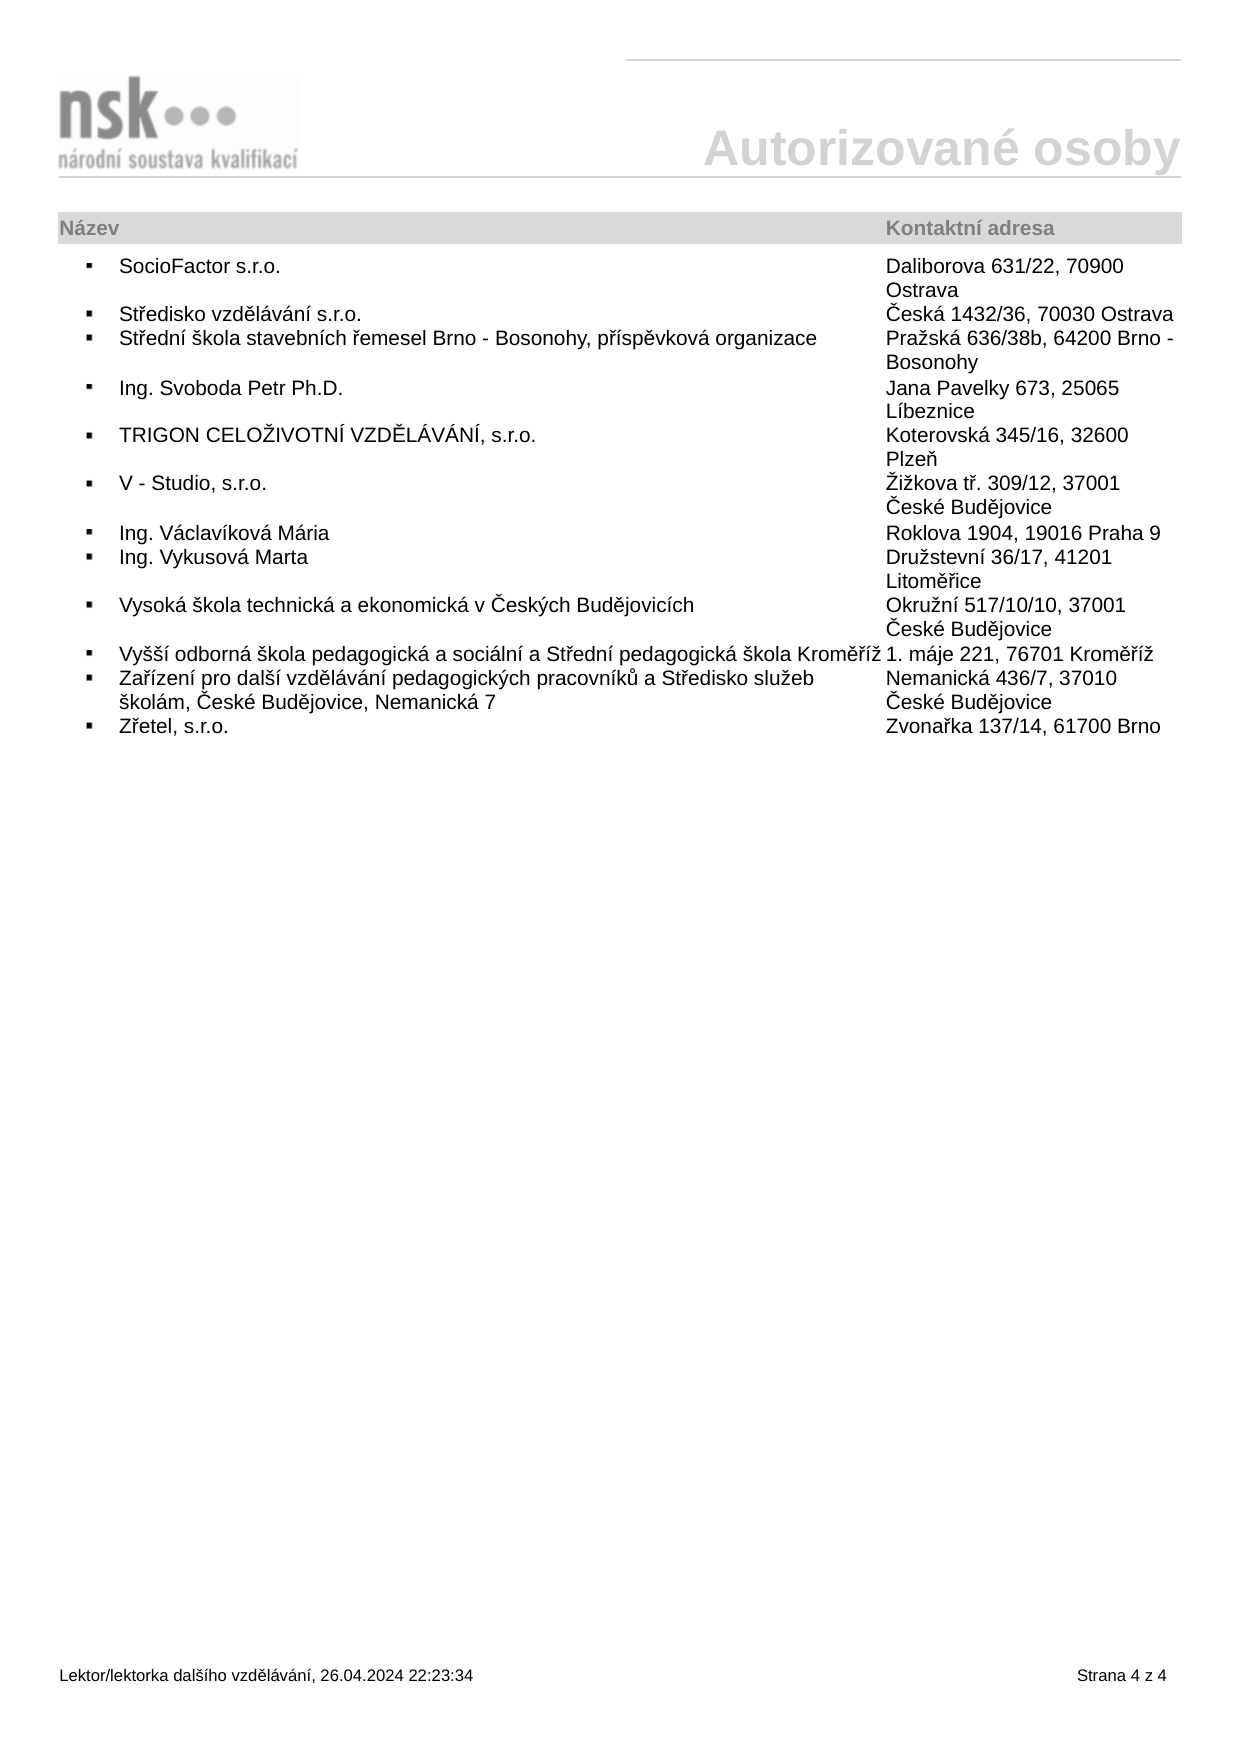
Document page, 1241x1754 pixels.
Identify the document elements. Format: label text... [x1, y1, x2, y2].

table_cell [119, 570, 481, 592]
table_cell Ing. Svoboda Petr Ph.D. [119, 375, 886, 399]
table_cell [59, 497, 119, 520]
table_cell [626, 1500, 860, 1659]
table_cell [119, 351, 481, 375]
table_cell Pražská 636/38b, 64200 Brno - Bosonohy [886, 326, 1181, 375]
table_cell [481, 739, 617, 1039]
table_cell [626, 570, 860, 592]
table_cell [1167, 1339, 1181, 1500]
table_cell 1. máje 221, 76701 Kroměříž [886, 642, 1181, 666]
table_cell [860, 497, 886, 521]
table_cell Zařízení pro další vzdělávání pedagogických pracovníků a Středisko služeb školám, České Budějovice, Nemanická 7 [119, 666, 886, 714]
table_cell [59, 1039, 119, 1339]
table_cell [618, 570, 626, 592]
table_cell [626, 1039, 860, 1339]
table_cell [618, 1039, 626, 1339]
table_cell [119, 739, 481, 1039]
table_cell [481, 1339, 617, 1500]
picture [59, 302, 119, 350]
table_cell [626, 618, 860, 642]
table_cell [860, 739, 886, 1039]
picture [59, 592, 119, 617]
table_cell [59, 244, 119, 254]
table_cell [860, 447, 886, 471]
table_cell [119, 1500, 481, 1659]
picture [59, 520, 119, 569]
picture [57, 59, 619, 171]
picture [59, 423, 119, 448]
table_cell [626, 497, 860, 521]
table_cell Střední škola stavebních řemesel Brno - Bosonohy, příspěvková organizace [119, 326, 886, 351]
table_cell [119, 618, 481, 642]
table_cell [618, 351, 626, 375]
table_cell [119, 278, 481, 302]
table_cell [481, 618, 617, 642]
table_cell [618, 447, 626, 471]
table_cell [1167, 1039, 1181, 1339]
table_cell [618, 194, 626, 212]
table_cell [619, 59, 626, 170]
table_cell [481, 497, 617, 521]
picture [59, 254, 119, 277]
table_cell [481, 570, 617, 592]
table_cell [626, 194, 860, 212]
table_cell [860, 570, 886, 592]
table_cell Vyšší odborná škola pedagogická a sociální a Střední pedagogická škola Kroměříž [119, 642, 886, 666]
table_cell Ing. Vykusová Marta [119, 545, 886, 570]
table_cell [119, 399, 481, 423]
table_cell [481, 447, 617, 471]
table_cell Roklova 1904, 19016 Praha 9 [886, 521, 1181, 544]
table_cell [59, 278, 119, 302]
table_cell Žižkova tř. 309/12, 37001 České Budějovice [886, 471, 1181, 521]
table_cell [1167, 1500, 1181, 1659]
table_cell Jana Pavelky 673, 25065 Líbeznice [886, 375, 1181, 423]
table_cell Zvonařka 137/14, 61700 Brno [886, 714, 1181, 739]
table_cell [1167, 739, 1181, 1039]
table_cell [59, 399, 119, 423]
table_cell Nemanická 436/7, 37010 České Budějovice [886, 666, 1181, 714]
table_cell V - Studio, s.r.o. [119, 471, 886, 497]
table_cell [886, 244, 1167, 254]
table_cell Daliborova 631/22, 70900 Ostrava [886, 254, 1181, 302]
table_cell [886, 1500, 1167, 1659]
table_cell [59, 1339, 119, 1500]
table_cell [618, 1339, 626, 1500]
table_cell [59, 178, 1181, 194]
table_cell [886, 739, 1167, 1039]
picture [59, 471, 119, 496]
table_cell [481, 194, 617, 212]
table_cell TRIGON CELOŽIVOTNÍ VZDĚLÁVÁNÍ, s.r.o. [119, 423, 886, 447]
table_cell [481, 278, 617, 302]
table_cell [119, 1039, 481, 1339]
table_cell [1167, 244, 1181, 254]
table_cell Česká 1432/36, 70030 Ostrava [886, 302, 1181, 326]
table_cell [59, 690, 119, 713]
table_cell [59, 448, 119, 471]
table_cell Strana 4 z 4 [860, 1659, 1167, 1693]
table_cell Název [60, 214, 885, 242]
table_cell [626, 739, 860, 1039]
table_cell [59, 618, 119, 641]
table_cell Družstevní 36/17, 41201 Litoměřice [886, 545, 1181, 592]
table_cell Ing. Václavíková Mária [119, 521, 886, 544]
picture [59, 375, 119, 398]
table_cell Lektor/lektorka dalšího vzdělávání, 26.04.2024 22:23:34 [59, 1659, 860, 1693]
picture [59, 713, 119, 738]
table_cell [860, 1039, 886, 1339]
table_cell [618, 170, 626, 176]
table_cell [59, 570, 119, 592]
table_cell [119, 194, 481, 212]
table_cell [119, 171, 481, 176]
table_cell [860, 351, 886, 375]
table_cell [860, 244, 886, 254]
table_cell [860, 1339, 886, 1500]
table_cell [860, 399, 886, 423]
table_cell [886, 1339, 1167, 1500]
picture [59, 641, 119, 690]
table_cell [626, 278, 860, 302]
table_cell [618, 278, 626, 302]
table_cell Kontaktní adresa [886, 214, 1180, 242]
table_cell [481, 171, 617, 176]
table_cell [860, 618, 886, 642]
table_cell [481, 351, 617, 375]
table_cell [59, 1500, 119, 1659]
table_cell Koterovská 345/16, 32600 Plzeň [886, 423, 1181, 471]
table_cell [626, 244, 860, 254]
table_cell [59, 194, 119, 212]
table_cell [119, 1339, 481, 1500]
table_cell [119, 497, 481, 521]
table_cell [886, 1039, 1167, 1339]
table_cell Autorizované osoby [626, 61, 1181, 176]
table_cell [481, 1500, 617, 1659]
table_cell [481, 399, 617, 423]
table_cell [1167, 1659, 1181, 1693]
table_cell Středisko vzdělávání s.r.o. [119, 302, 886, 326]
table_cell [618, 399, 626, 423]
table_cell [626, 399, 860, 423]
table_cell [886, 194, 1167, 212]
table_cell [860, 194, 886, 212]
table_cell [59, 739, 119, 1039]
table_cell [1167, 194, 1181, 212]
table_cell [618, 739, 626, 1039]
table_cell [59, 351, 119, 375]
table_cell [626, 1339, 860, 1500]
table_cell [618, 618, 626, 642]
table_cell Okružní 517/10/10, 37001 České Budějovice [886, 593, 1181, 642]
table_cell [618, 497, 626, 521]
table_cell [860, 278, 886, 302]
table_cell [481, 1039, 617, 1339]
table_cell [481, 244, 617, 254]
table_cell [626, 351, 860, 375]
table_cell Vysoká škola technická a ekonomická v Českých Budějovicích [119, 593, 886, 618]
table_cell [618, 244, 626, 254]
table_cell [119, 244, 481, 254]
table_cell [626, 447, 860, 471]
table_cell [860, 1500, 886, 1659]
table_cell Zřetel, s.r.o. [119, 714, 886, 739]
table_cell [119, 447, 481, 471]
table_cell [618, 1500, 626, 1659]
table_cell SocioFactor s.r.o. [119, 254, 886, 278]
table_cell [59, 171, 119, 176]
